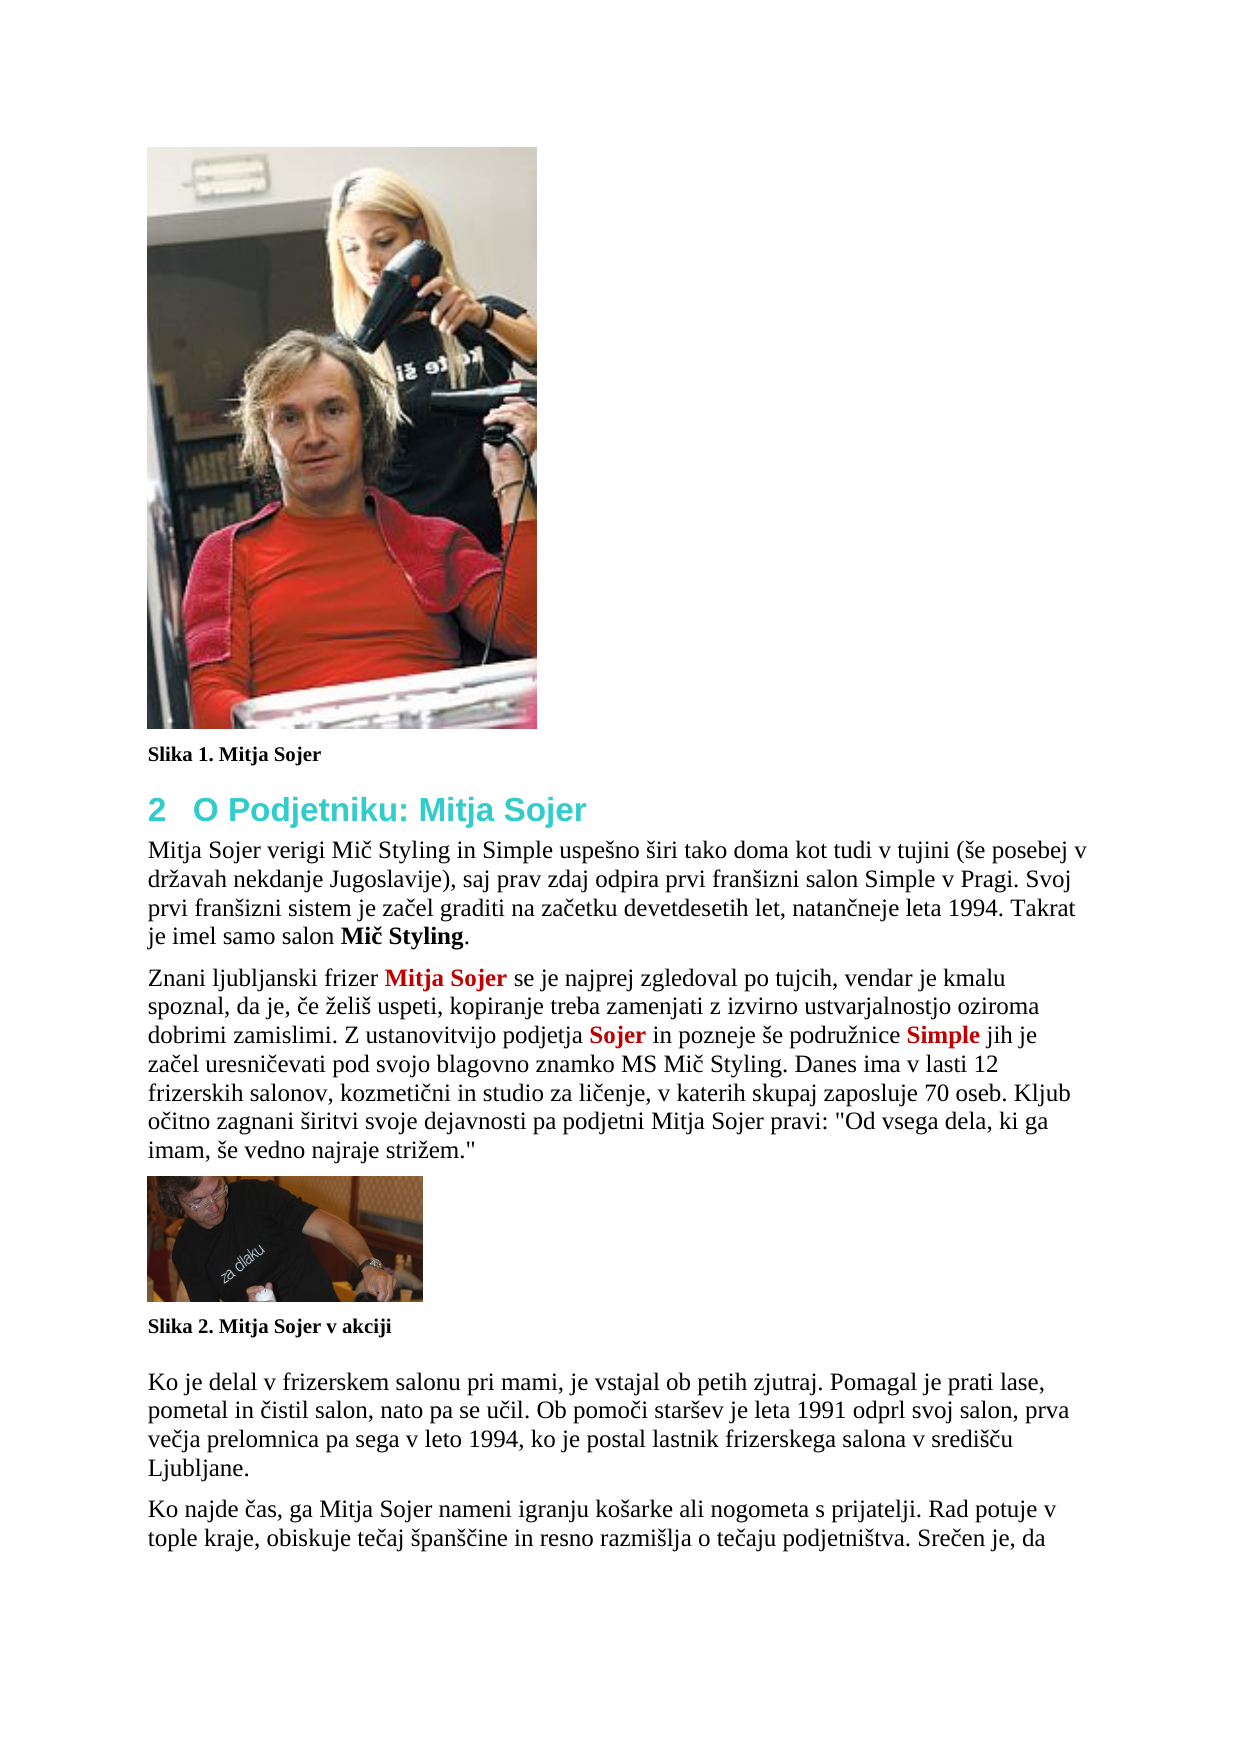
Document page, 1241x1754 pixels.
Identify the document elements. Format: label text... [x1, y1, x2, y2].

text Ko najde čas, ga Mitja Sojer nameni igranju košarke ali nogometa s prijatelji. Rad potuje v tople kraje, obiskuje tečaj španščine in resno razmišlja o tečaju podjetništva. Srečen je, da [148, 1494, 1093, 1552]
text Ko je delal v frizerskem salonu pri mami, je vstajal ob petih zjutraj. Pomagal je prati lase, pometal in čistil salon, nato pa se učil. Ob pomoči staršev je leta 1991 odprl svoj salon, prva večja prelomnica pa sega v leto 1994, ko je postal lastnik frizerskega salona v središču Ljubljane. [148, 1367, 1093, 1482]
text Znani ljubljanski frizer Mitja Sojer se je najprej zgledoval po tujcih, vendar je kmalu spoznal, da je, če želiš uspeti, kopiranje treba zamenjati z izvirno ustvarjalnostjo oziroma dobrimi zamislimi. Z ustanovitvijo podjetja Sojer in pozneje še podružnice Simple jih je začel uresničevati pod svojo blagovno znamko MS Mič Styling. Danes ima v lasti 12 frizerskih salonov, kozmetični in studio za ličenje, v katerih skupaj zaposluje 70 oseb. Kljub očitno zagnani širitvi svoje dejavnosti pa podjetni Mitja Sojer pravi: "Od vsega dela, ki ga imam, še vedno najraje strižem." [148, 963, 1093, 1164]
picture [147, 1176, 423, 1302]
text Mitja Sojer verigi Mič Styling in Simple uspešno širi tako doma kot tudi v tujini (še posebej v državah nekdanje Jugoslavije), saj prav zdaj odpira prvi franšizni salon Simple v Pragi. Svoj prvi franšizni sistem je začel graditi na začetku devetdesetih let, natančneje leta 1994. Takrat je imel samo salon Mič Styling. [148, 835, 1093, 950]
picture [147, 147, 537, 729]
subtitle O Podjetniku: Mitja Sojer [148, 791, 1093, 829]
text Slika 1. Mitja Sojer [148, 741, 1093, 766]
text Slika 2. Mitja Sojer v akciji [148, 1314, 1093, 1338]
